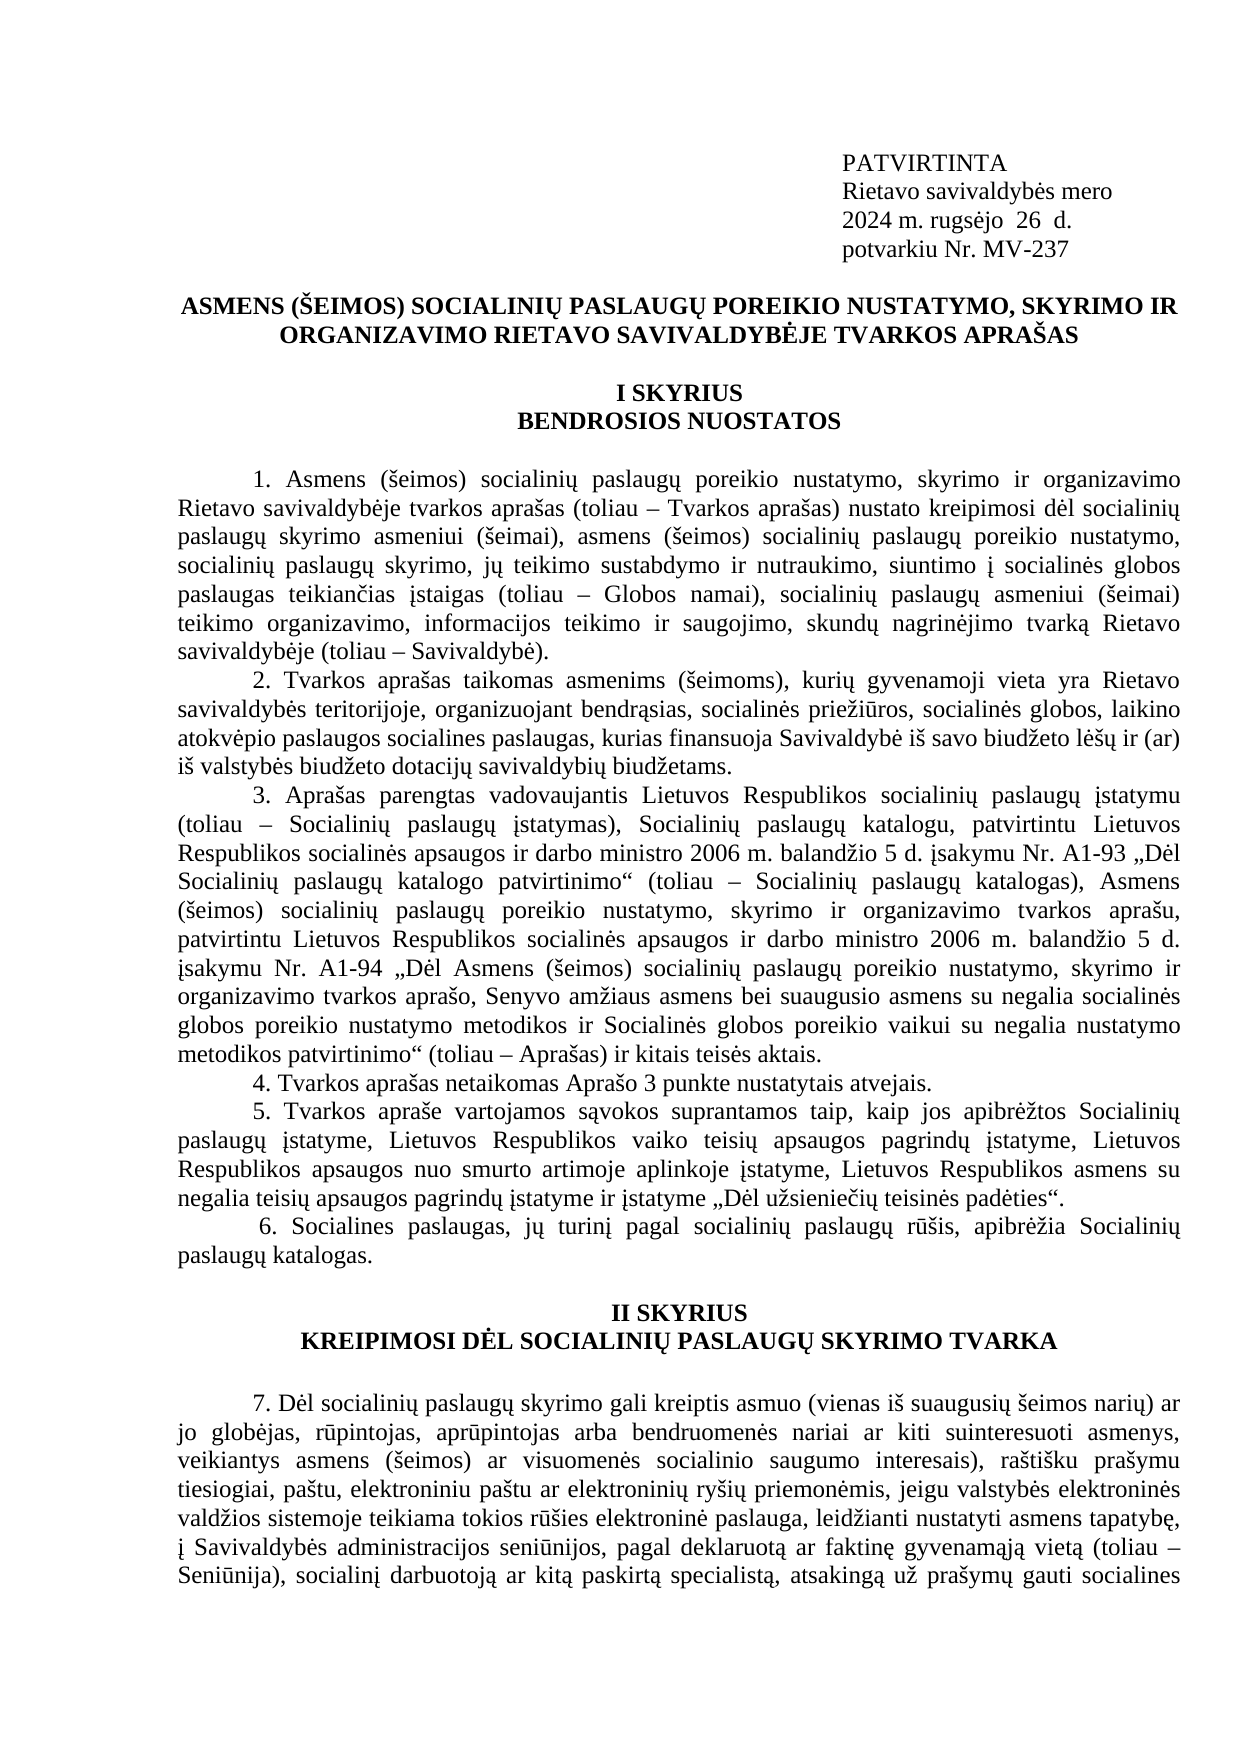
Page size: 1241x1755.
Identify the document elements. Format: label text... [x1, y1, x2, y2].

text Rietavo savivaldybės mero [702, 176, 1181, 205]
text 7. Dėl socialinių paslaugų skyrimo gali kreiptis asmuo (vienas iš suaugusių šeimos narių) ar jo globėjas, rūpintojas, aprūpintojas arba bendruomenės nariai ar kiti suinteresuoti asmenys, veikiantys asmens (šeimos) ar visuomenės socialinio saugumo interesais), raštišku prašymu tiesiogiai, paštu, elektroniniu paštu ar elektroninių ryšių priemonėmis, jeigu valstybės elektroninės valdžios sistemoje teikiama tokios rūšies elektroninė paslauga, leidžianti nustatyti asmens tapatybę, į Savivaldybės administracijos seniūnijos, pagal deklaruotą ar faktinę gyvenamąją vietą (toliau – Seniūnija), socialinį darbuotoją ar kitą paskirtą specialistą, atsakingą už prašymų gauti socialines [177, 1388, 1181, 1589]
text BENDROSIOS NUOSTATOS [177, 406, 1181, 435]
text 3. Aprašas parengtas vadovaujantis Lietuvos Respublikos socialinių paslaugų įstatymu (toliau – Socialinių paslaugų įstatymas), Socialinių paslaugų katalogu, patvirtintu Lietuvos Respublikos socialinės apsaugos ir darbo ministro 2006 m. balandžio 5 d. įsakymu Nr. A1-93 „Dėl Socialinių paslaugų katalogo patvirtinimo“ (toliau – Socialinių paslaugų katalogas), Asmens (šeimos) socialinių paslaugų poreikio nustatymo, skyrimo ir organizavimo tvarkos aprašu, patvirtintu Lietuvos Respublikos socialinės apsaugos ir darbo ministro 2006 m. balandžio 5 d. įsakymu Nr. A1-94 „Dėl Asmens (šeimos) socialinių paslaugų poreikio nustatymo, skyrimo ir organizavimo tvarkos aprašo, Senyvo amžiaus asmens bei suaugusio asmens su negalia socialinės globos poreikio nustatymo metodikos ir Socialinės globos poreikio vaikui su negalia nustatymo metodikos patvirtinimo“ (toliau – Aprašas) ir kitais teisės aktais. [177, 780, 1181, 1068]
text PATVIRTINTA [702, 148, 1181, 176]
text potvarkiu Nr. MV-237 [703, 234, 1181, 263]
text 1. Asmens (šeimos) socialinių paslaugų poreikio nustatymo, skyrimo ir organizavimo Rietavo savivaldybėje tvarkos aprašas (toliau – Tvarkos aprašas) nustato kreipimosi dėl socialinių paslaugų skyrimo asmeniui (šeimai), asmens (šeimos) socialinių paslaugų poreikio nustatymo, socialinių paslaugų skyrimo, jų teikimo sustabdymo ir nutraukimo, siuntimo į socialinės globos paslaugas teikiančias įstaigas (toliau – Globos namai), socialinių paslaugų asmeniui (šeimai) teikimo organizavimo, informacijos teikimo ir saugojimo, skundų nagrinėjimo tvarką Rietavo savivaldybėje (toliau – Savivaldybė). [177, 464, 1181, 665]
text ASMENS (ŠEIMOS) SOCIALINIŲ PASLAUGŲ POREIKIO NUSTATYMO, SKYRIMO IR ORGANIZAVIMO RIETAVO SAVIVALDYBĖJE TVARKOS APRAŠAS [177, 291, 1181, 349]
text I SKYRIUS [177, 378, 1181, 406]
text 2024 m. rugsėjo 26 d. [703, 205, 1181, 234]
text 2. Tvarkos aprašas taikomas asmenims (šeimoms), kurių gyvenamoji vieta yra Rietavo savivaldybės teritorijoje, organizuojant bendrąsias, socialinės priežiūros, socialinės globos, laikino atokvėpio paslaugos socialines paslaugas, kurias finansuoja Savivaldybė iš savo biudžeto lėšų ir (ar) iš valstybės biudžeto dotacijų savivaldybių biudžetams. [177, 665, 1181, 780]
text 5. Tvarkos apraše vartojamos sąvokos suprantamos taip, kaip jos apibrėžtos Socialinių paslaugų įstatyme, Lietuvos Respublikos vaiko teisių apsaugos pagrindų įstatyme, Lietuvos Respublikos apsaugos nuo smurto artimoje aplinkoje įstatyme, Lietuvos Respublikos asmens su negalia teisių apsaugos pagrindų įstatyme ir įstatyme „Dėl užsieniečių teisinės padėties“. [177, 1096, 1181, 1211]
text 6. Socialines paslaugas, jų turinį pagal socialinių paslaugų rūšis, apibrėžia Socialinių paslaugų katalogas. [177, 1211, 1181, 1269]
text II SKYRIUS [177, 1298, 1181, 1326]
text KREIPIMOSI DĖL SOCIALINIŲ PASLAUGŲ SKYRIMO TVARKA [177, 1326, 1181, 1355]
text 4. Tvarkos aprašas netaikomas Aprašo 3 punkte nustatytais atvejais. [177, 1068, 1181, 1096]
